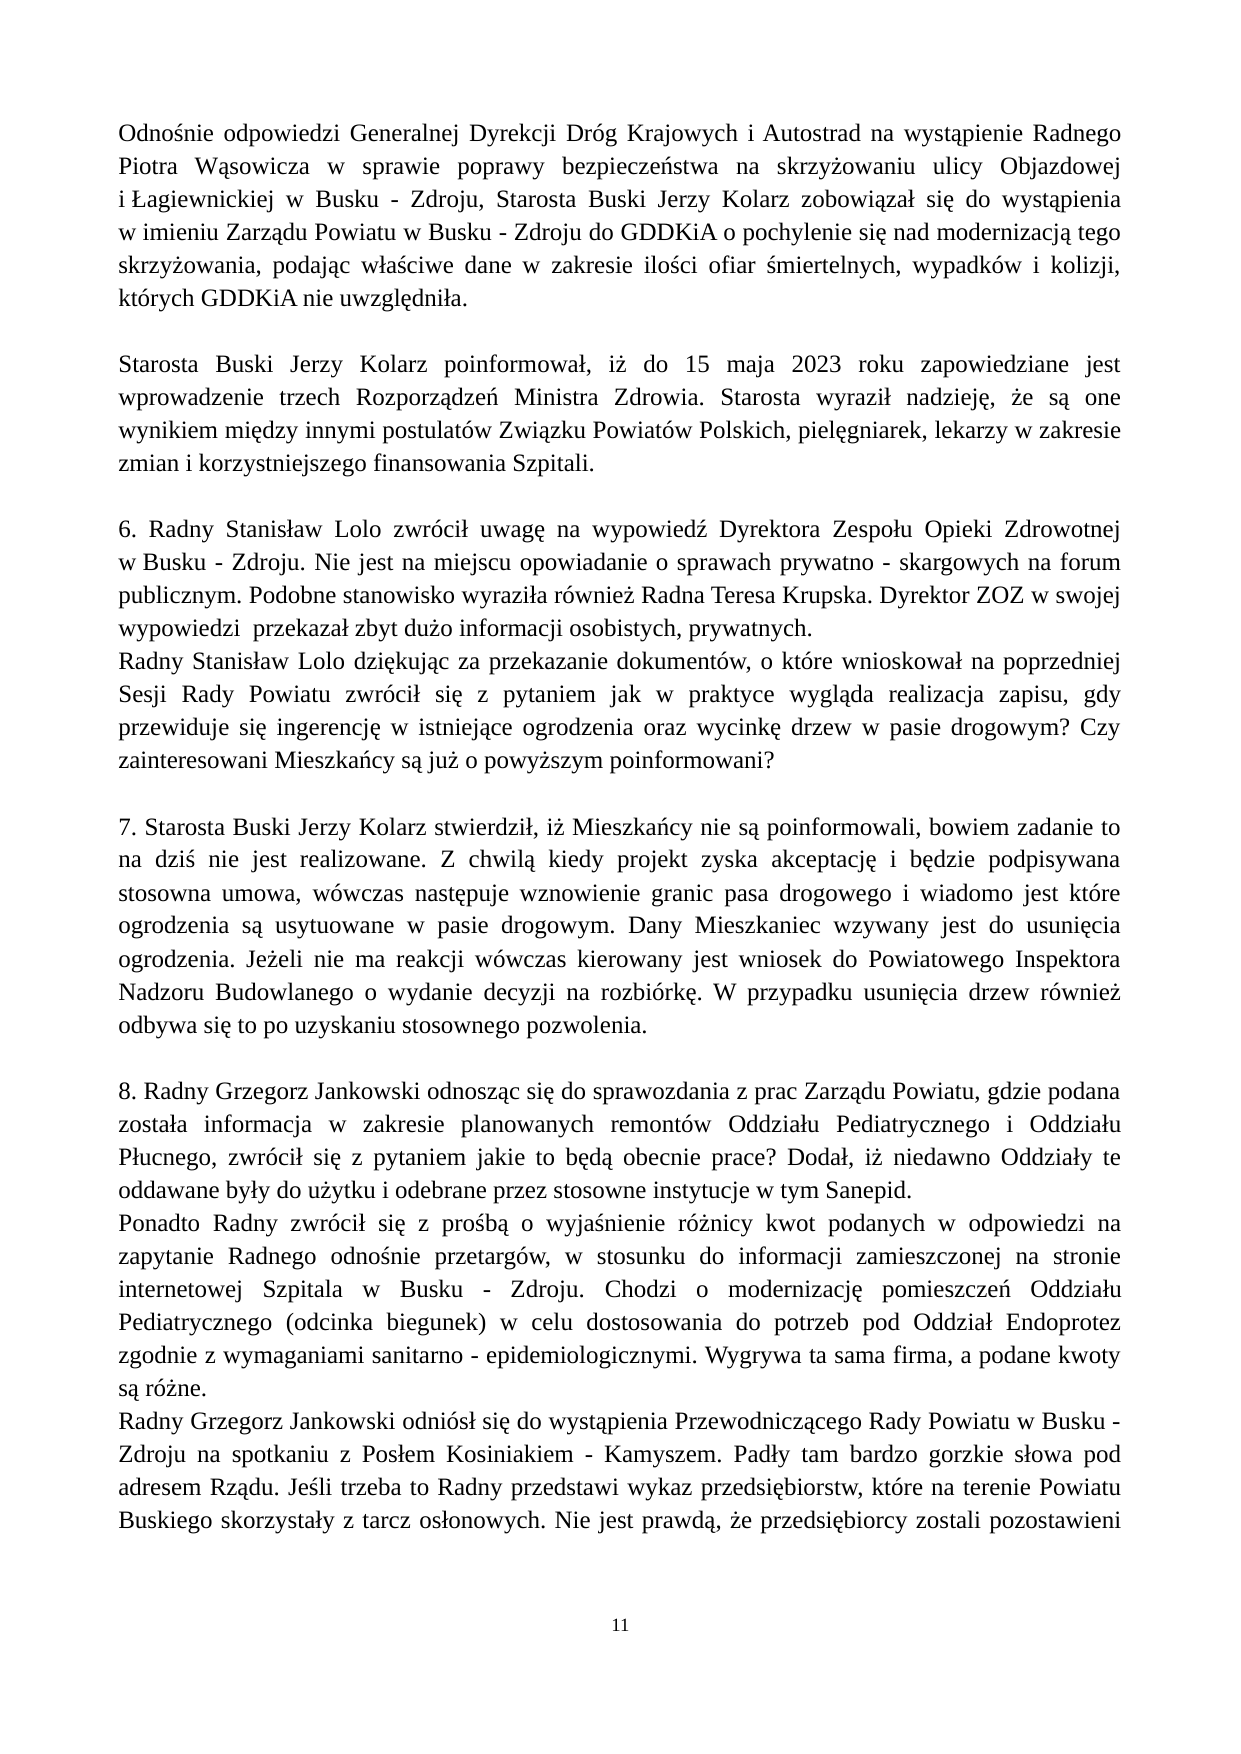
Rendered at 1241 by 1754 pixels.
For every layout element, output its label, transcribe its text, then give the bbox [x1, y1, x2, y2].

text Starosta Buski Jerzy Kolarz poinformował, iż do 15 maja 2023 roku zapowiedziane jest wprowadzenie trzech Rozporządzeń Ministra Zdrowia. Starosta wyraził nadzieję, że są one wynikiem między innymi postulatów Związku Powiatów Polskich, pielęgniarek, lekarzy w zakresie zmian i korzystniejszego finansowania Szpitali. [118, 349, 1122, 477]
text 6. Radny Stanisław Lolo zwrócił uwagę na wypowiedź Dyrektora Zespołu Opieki Zdrowotnej w Busku - Zdroju. Nie jest na miejscu opowiadanie o sprawach prywatno - skargowych na forum publicznym. Podobne stanowisko wyraziła również Radna Teresa Krupska. Dyrektor ZOZ w swojej wypowiedzi przekazał zbyt dużo informacji osobistych, prywatnych. [118, 514, 1122, 642]
text 7. Starosta Buski Jerzy Kolarz stwierdził, iż Mieszkańcy nie są poinformowali, bowiem zadanie to na dziś nie jest realizowane. Z chwilą kiedy projekt zyska akceptację i będzie podpisywana stosowna umowa, wówczas następuje wznowienie granic pasa drogowego i wiadomo jest które ogrodzenia są usytuowane w pasie drogowym. Dany Mieszkaniec wzywany jest do usunięcia ogrodzenia. Jeżeli nie ma reakcji wówczas kierowany jest wniosek do Powiatowego Inspektora Nadzoru Budowlanego o wydanie decyzji na rozbiórkę. W przypadku usunięcia drzew również odbywa się to po uzyskaniu stosownego pozwolenia. [118, 812, 1122, 1038]
text Radny Grzegorz Jankowski odniósł się do wystąpienia Przewodniczącego Rady Powiatu w Busku - Zdroju na spotkaniu z Posłem Kosiniakiem - Kamyszem. Padły tam bardzo gorzkie słowa pod adresem Rządu. Jeśli trzeba to Radny przedstawi wykaz przedsiębiorstw, które na terenie Powiatu Buskiego skorzystały z tarcz osłonowych. Nie jest prawdą, że przedsiębiorcy zostali pozostawieni [118, 1406, 1122, 1534]
text Radny Stanisław Lolo dziękując za przekazanie dokumentów, o które wnioskował na poprzedniej Sesji Rady Powiatu zwrócił się z pytaniem jak w praktyce wygląda realizacja zapisu, gdy przewiduje się ingerencję w istniejące ogrodzenia oraz wycinkę drzew w pasie drogowym? Czy zainteresowani Mieszkańcy są już o powyższym poinformowani? [118, 646, 1122, 774]
text 8. Radny Grzegorz Jankowski odnosząc się do sprawozdania z prac Zarządu Powiatu, gdzie podana została informacja w zakresie planowanych remontów Oddziału Pediatrycznego i Oddziału Płucnego, zwrócił się z pytaniem jakie to będą obecnie prace? Dodał, iż niedawno Oddziały te oddawane były do użytku i odebrane przez stosowne instytucje w tym Sanepid. [118, 1076, 1122, 1203]
text Odnośnie odpowiedzi Generalnej Dyrekcji Dróg Krajowych i Autostrad na wystąpienie Radnego Piotra Wąsowicza w sprawie poprawy bezpieczeństwa na skrzyżowaniu ulicy Objazdowej i Łagiewnickiej w Busku - Zdroju, Starosta Buski Jerzy Kolarz zobowiązał się do wystąpienia w imieniu Zarządu Powiatu w Busku - Zdroju do GDDKiA o pochylenie się nad modernizacją tego skrzyżowania, podając właściwe dane w zakresie ilości ofiar śmiertelnych, wypadków i kolizji, których GDDKiA nie uwzględniła. [118, 118, 1122, 312]
text Ponadto Radny zwrócił się z prośbą o wyjaśnienie różnicy kwot podanych w odpowiedzi na zapytanie Radnego odnośnie przetargów, w stosunku do informacji zamieszczonej na stronie internetowej Szpitala w Busku - Zdroju. Chodzi o modernizację pomieszczeń Oddziału Pediatrycznego (odcinka biegunek) w celu dostosowania do potrzeb pod Oddział Endoprotez zgodnie z wymaganiami sanitarno - epidemiologicznymi. Wygrywa ta sama firma, a podane kwoty są różne. [118, 1208, 1122, 1402]
